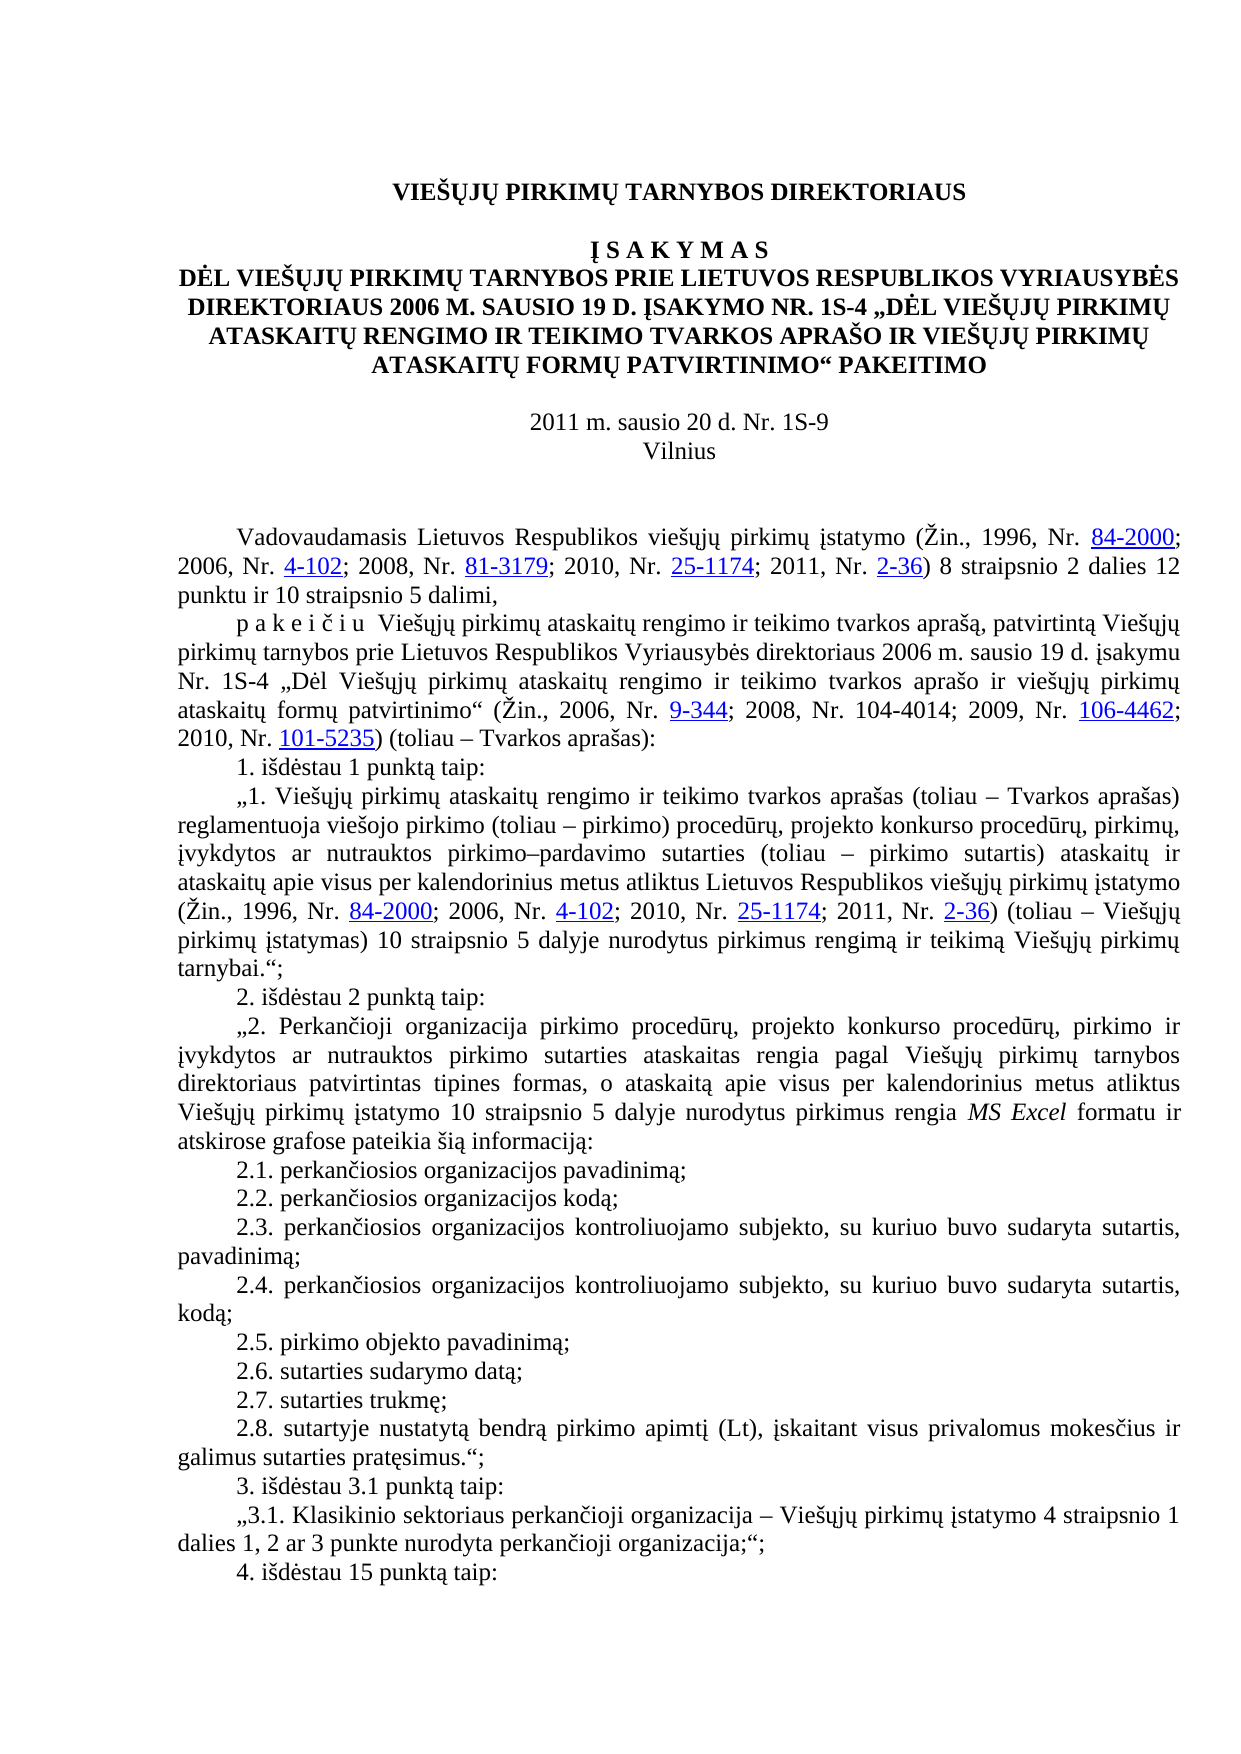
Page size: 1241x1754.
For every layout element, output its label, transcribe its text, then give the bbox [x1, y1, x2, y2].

text 2.2. perkančiosios organizacijos kodą; [177, 1183, 1181, 1212]
text „1. Viešųjų pirkimų ataskaitų rengimo ir teikimo tvarkos aprašas (toliau – Tvarkos aprašas) reglamentuoja viešojo pirkimo (toliau – pirkimo) procedūrų, projekto konkurso procedūrų, pirkimų, įvykdytos ar nutrauktos pirkimo–pardavimo sutarties (toliau – pirkimo sutartis) ataskaitų ir ataskaitų apie visus per kalendorinius metus atliktus Lietuvos Respublikos viešųjų pirkimų įstatymo (Žin., 1996, Nr. 84-2000; 2006, Nr. 4-102; 2010, Nr. 25-1174; 2011, Nr. 2-36) (toliau – Viešųjų pirkimų įstatymas) 10 straipsnio 5 dalyje nurodytus pirkimus rengimą ir teikimą Viešųjų pirkimų tarnybai.“; [177, 781, 1181, 982]
text Vilnius [177, 436, 1181, 465]
text 4. išdėstau 15 punktą taip: [177, 1557, 1181, 1586]
text 2.7. sutarties trukmę; [177, 1385, 1181, 1413]
text „3.1. Klasikinio sektoriaus perkančioji organizacija – Viešųjų pirkimų įstatymo 4 straipsnio 1 dalies 1, 2 ar 3 punkte nurodyta perkančioji organizacija;“; [177, 1500, 1181, 1557]
text 2.4. perkančiosios organizacijos kontroliuojamo subjekto, su kuriuo buvo sudaryta sutartis, kodą; [177, 1270, 1181, 1327]
text „2. Perkančioji organizacija pirkimo procedūrų, projekto konkurso procedūrų, pirkimo ir įvykdytos ar nutrauktos pirkimo sutarties ataskaitas rengia pagal Viešųjų pirkimų tarnybos direktoriaus patvirtintas tipines formas, o ataskaitą apie visus per kalendorinius metus atliktus Viešųjų pirkimų įstatymo 10 straipsnio 5 dalyje nurodytus pirkimus rengia MS Excel formatu ir atskirose grafose pateikia šią informaciją: [177, 1011, 1181, 1155]
text 2. išdėstau 2 punktą taip: [177, 982, 1181, 1011]
text 2.5. pirkimo objekto pavadinimą; [177, 1327, 1181, 1356]
text 2.8. sutartyje nustatytą bendrą pirkimo apimtį (Lt), įskaitant visus privalomus mokesčius ir galimus sutarties pratęsimus.“; [177, 1413, 1181, 1471]
text Vadovaudamasis Lietuvos Respublikos viešųjų pirkimų įstatymo (Žin., 1996, Nr. 84-2000; 2006, Nr. 4-102; 2008, Nr. 81-3179; 2010, Nr. 25-1174; 2011, Nr. 2-36) 8 straipsnio 2 dalies 12 punktu ir 10 straipsnio 5 dalimi, [177, 522, 1181, 608]
text pakeičiu Viešųjų pirkimų ataskaitų rengimo ir teikimo tvarkos aprašą, patvirtintą Viešųjų pirkimų tarnybos prie Lietuvos Respublikos Vyriausybės direktoriaus 2006 m. sausio 19 d. įsakymu Nr. 1S-4 „Dėl Viešųjų pirkimų ataskaitų rengimo ir teikimo tvarkos aprašo ir viešųjų pirkimų ataskaitų formų patvirtinimo“ (Žin., 2006, Nr. 9-344; 2008, Nr. 104-4014; 2009, Nr. 106-4462; 2010, Nr. 101-5235) (toliau – Tvarkos aprašas): [177, 608, 1181, 752]
text 2.6. sutarties sudarymo datą; [177, 1356, 1181, 1385]
text 2011 m. sausio 20 d. Nr. 1S-9 [177, 407, 1181, 436]
text 3. išdėstau 3.1 punktą taip: [177, 1471, 1181, 1500]
text 2.3. perkančiosios organizacijos kontroliuojamo subjekto, su kuriuo buvo sudaryta sutartis, pavadinimą; [177, 1212, 1181, 1270]
text DĖL VIEŠŲJŲ PIRKIMŲ TARNYBOS PRIE LIETUVOS RESPUBLIKOS VYRIAUSYBĖS DIREKTORIAUS 2006 m. SAUSIO 19 d. ĮSAKYMO Nr. 1S-4 „DĖL VIEŠŲJŲ PIRKIMŲ ATASKAITŲ RENGIMO IR TEIKIMO TVARKOS APRAŠO IR VIEŠŲJŲ PIRKIMŲ ATASKAITŲ FORMŲ PATVIRTINIMO“ PAKEITIMO [177, 263, 1181, 378]
text ĮSAKYMAS [177, 235, 1181, 263]
text 2.1. perkančiosios organizacijos pavadinimą; [177, 1155, 1181, 1183]
text 1. išdėstau 1 punktą taip: [177, 752, 1181, 781]
text VIEŠŲJŲ PIRKIMŲ TARNYBOS DIREKTORIAUS [177, 177, 1181, 206]
